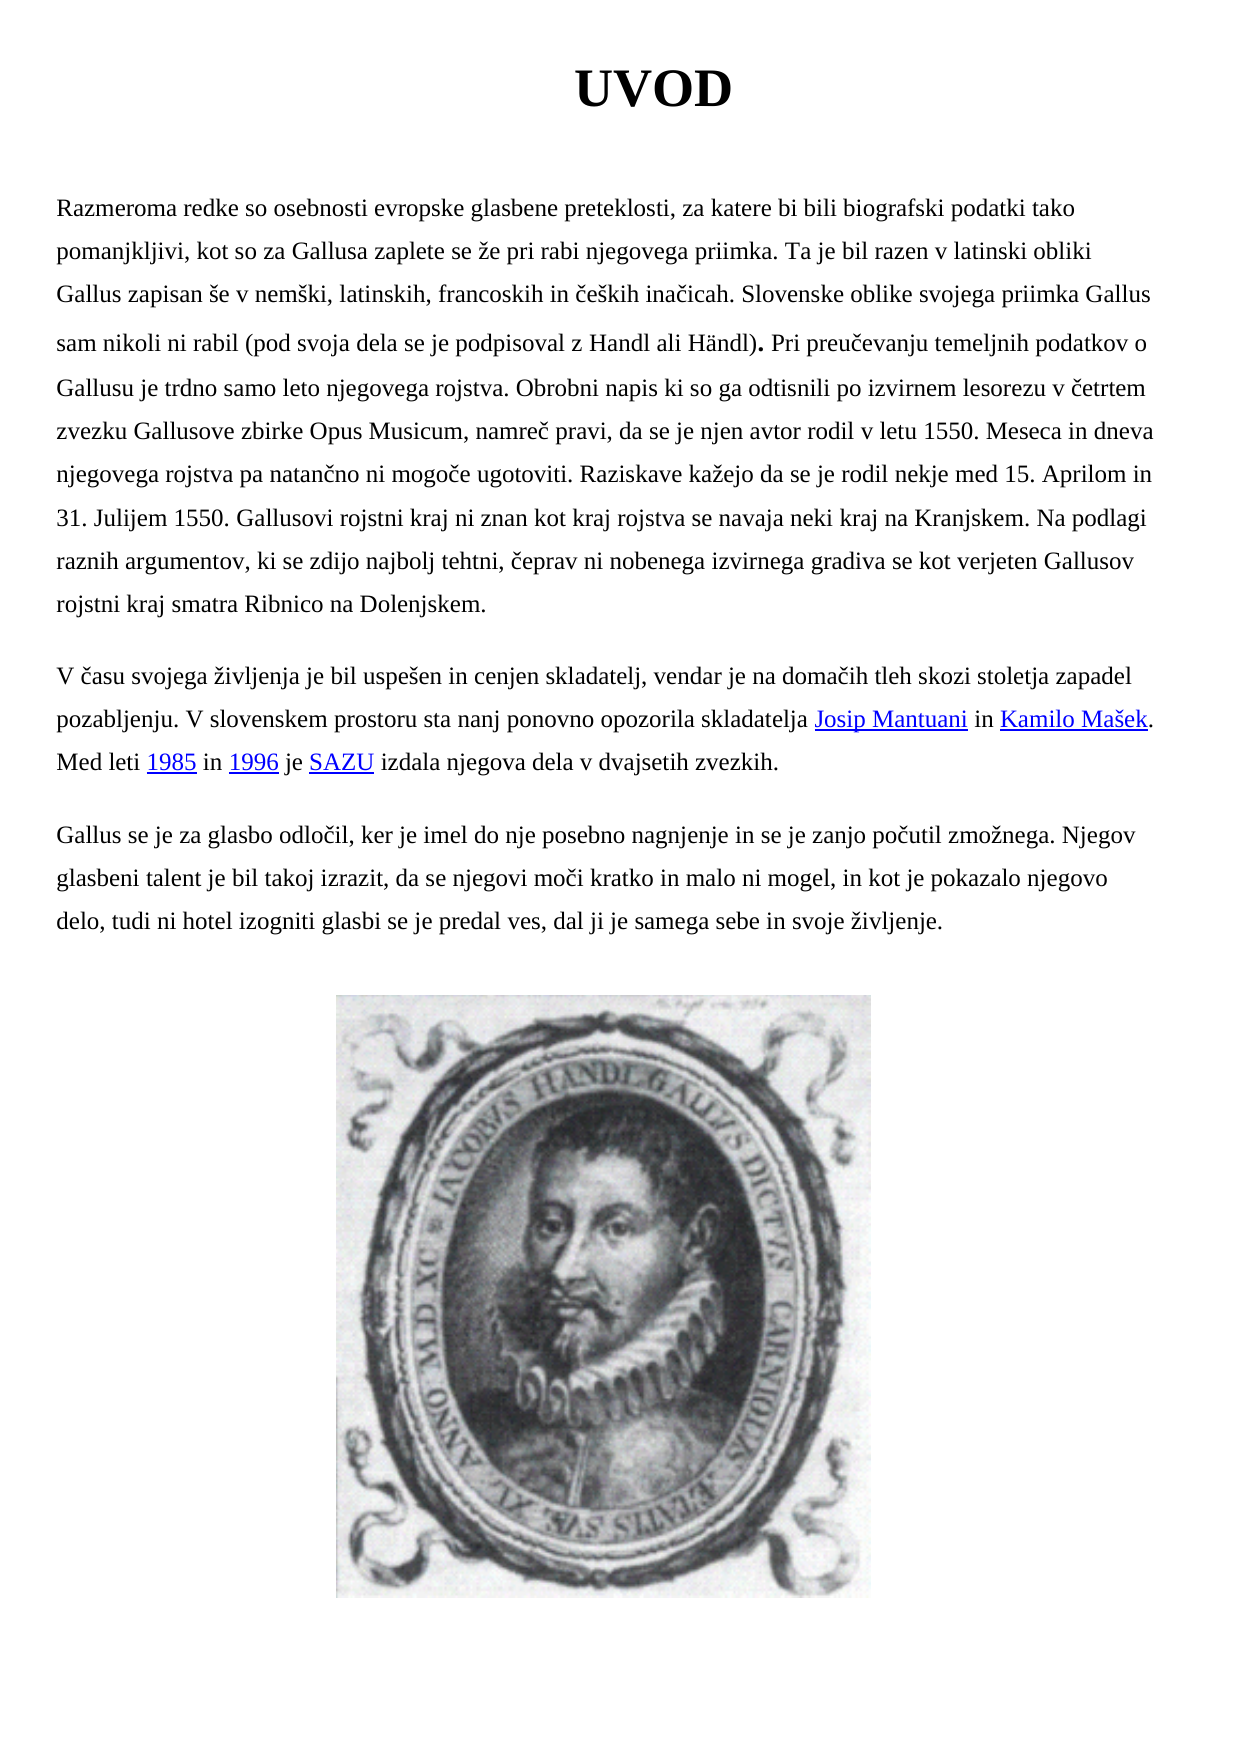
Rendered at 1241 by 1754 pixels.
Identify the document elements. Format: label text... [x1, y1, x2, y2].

picture [336, 995, 871, 1598]
text Razmeroma redke so osebnosti evropske glasbene preteklosti, za katere bi bili biografski podatki tako pomanjkljivi, kot so za Gallusa zaplete se že pri rabi njegovega priimka. Ta je bil razen v latinski obliki Gallus zapisan še v nemški, latinskih, francoskih in čeških inačicah. Slovenske oblike svojega priimka Gallus sam nikoli ni rabil (pod svoja dela se je podpisoval z Handl ali Händl). Pri preučevanju temeljnih podatkov o Gallusu je trdno samo leto njegovega rojstva. Obrobni napis ki so ga odtisnili po izvirnem lesorezu v četrtem zvezku Gallusove zbirke Opus Musicum, namreč pravi, da se je njen avtor rodil v letu 1550. Meseca in dneva njegovega rojstva pa natančno ni mogoče ugotoviti. Raziskave kažejo da se je rodil nekje med 15. Aprilom in 31. Julijem 1550. Gallusovi rojstni kraj ni znan kot kraj rojstva se navaja neki kraj na Kranjskem. Na podlagi raznih argumentov, ki se zdijo najbolj tehtni, čeprav ni nobenega izvirnega gradiva se kot verjeten Gallusov rojstni kraj smatra Ribnico na Dolenjskem. [56, 193, 1162, 618]
text V času svojega življenja je bil uspešen in cenjen skladatelj, vendar je na domačih tleh skozi stoletja zapadel pozabljenju. V slovenskem prostoru sta nanj ponovno opozorila skladatelja Josip Mantuani in Kamilo Mašek. Med leti 1985 in 1996 je SAZU izdala njegova dela v dvajsetih zvezkih. [56, 661, 1162, 776]
text Gallus se je za glasbo odločil, ker je imel do nje posebno nagnjenje in se je zanjo počutil zmožnega. Njegov glasbeni talent je bil takoj izrazit, da se njegovi moči kratko in malo ni mogel, in kot je pokazalo njegovo delo, tudi ni hotel izogniti glasbi se je predal ves, dal ji je samega sebe in svoje življenje. [56, 820, 1162, 935]
text UVOD [56, 56, 1240, 118]
